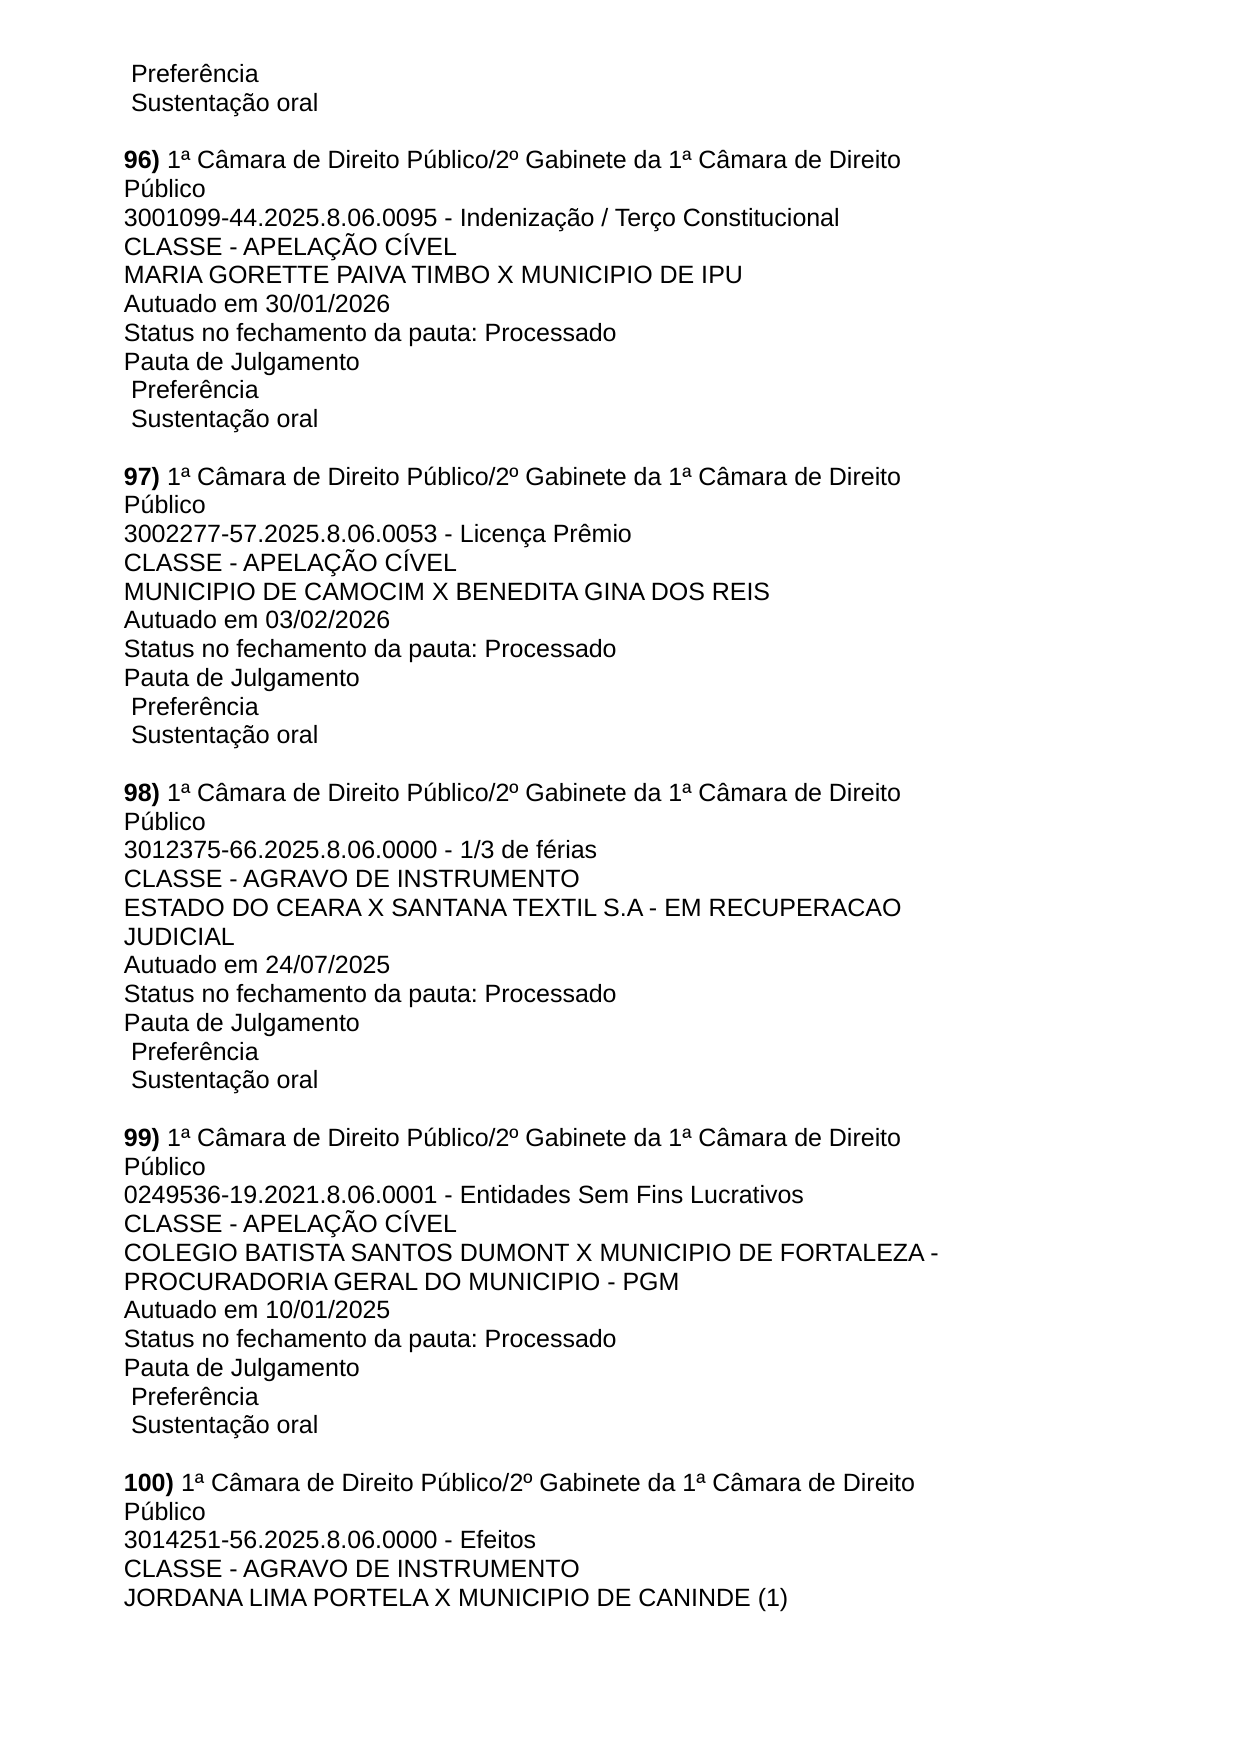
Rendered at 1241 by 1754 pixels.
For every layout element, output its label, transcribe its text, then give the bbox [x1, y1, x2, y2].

text Status no fechamento da pauta: Processado [124, 318, 989, 347]
text Preferência [124, 1382, 989, 1410]
text Autuado em 10/01/2025 [124, 1295, 989, 1324]
text Pauta de Julgamento [124, 663, 989, 692]
text 3012375-66.2025.8.06.0000 - 1/3 de férias [124, 835, 989, 864]
text 3014251-56.2025.8.06.0000 - Efeitos [124, 1525, 989, 1554]
text CLASSE - AGRAVO DE INSTRUMENTO [124, 1554, 989, 1583]
text 98) 1ª Câmara de Direito Público/2º Gabinete da 1ª Câmara de Direito Público [124, 778, 989, 835]
text MUNICIPIO DE CAMOCIM X BENEDITA GINA DOS REIS [124, 577, 989, 605]
text JORDANA LIMA PORTELA X MUNICIPIO DE CANINDE (1) [124, 1583, 989, 1612]
text Preferência [124, 692, 989, 720]
text CLASSE - APELAÇÃO CÍVEL [124, 232, 989, 260]
text Preferência [124, 1037, 989, 1065]
text Sustentação oral [124, 404, 989, 433]
text 96) 1ª Câmara de Direito Público/2º Gabinete da 1ª Câmara de Direito Público [124, 145, 989, 203]
text Autuado em 30/01/2026 [124, 289, 989, 318]
text 3002277-57.2025.8.06.0053 - Licença Prêmio [124, 519, 989, 548]
text Preferência [124, 59, 989, 88]
text COLEGIO BATISTA SANTOS DUMONT X MUNICIPIO DE FORTALEZA - PROCURADORIA GERAL DO MUNICIPIO - PGM [124, 1238, 989, 1295]
text MARIA GORETTE PAIVA TIMBO X MUNICIPIO DE IPU [124, 260, 989, 289]
text 3001099-44.2025.8.06.0095 - Indenização / Terço Constitucional [124, 203, 989, 232]
text Status no fechamento da pauta: Processado [124, 1324, 989, 1353]
text 97) 1ª Câmara de Direito Público/2º Gabinete da 1ª Câmara de Direito Público [124, 462, 989, 519]
text Sustentação oral [124, 1065, 989, 1094]
text 99) 1ª Câmara de Direito Público/2º Gabinete da 1ª Câmara de Direito Público [124, 1123, 989, 1180]
text Pauta de Julgamento [124, 1353, 989, 1382]
text Preferência [124, 375, 989, 404]
text Sustentação oral [124, 1410, 989, 1439]
text Status no fechamento da pauta: Processado [124, 979, 989, 1008]
text CLASSE - APELAÇÃO CÍVEL [124, 548, 989, 577]
text Autuado em 03/02/2026 [124, 605, 989, 634]
text Sustentação oral [124, 720, 989, 749]
text CLASSE - APELAÇÃO CÍVEL [124, 1209, 989, 1238]
text Pauta de Julgamento [124, 1008, 989, 1037]
text Pauta de Julgamento [124, 347, 989, 375]
text CLASSE - AGRAVO DE INSTRUMENTO [124, 864, 989, 893]
text Autuado em 24/07/2025 [124, 950, 989, 979]
text ESTADO DO CEARA X SANTANA TEXTIL S.A - EM RECUPERACAO JUDICIAL [124, 893, 989, 950]
text 0249536-19.2021.8.06.0001 - Entidades Sem Fins Lucrativos [124, 1180, 989, 1209]
text 100) 1ª Câmara de Direito Público/2º Gabinete da 1ª Câmara de Direito Público [124, 1468, 989, 1525]
text Status no fechamento da pauta: Processado [124, 634, 989, 663]
text Sustentação oral [124, 88, 989, 117]
